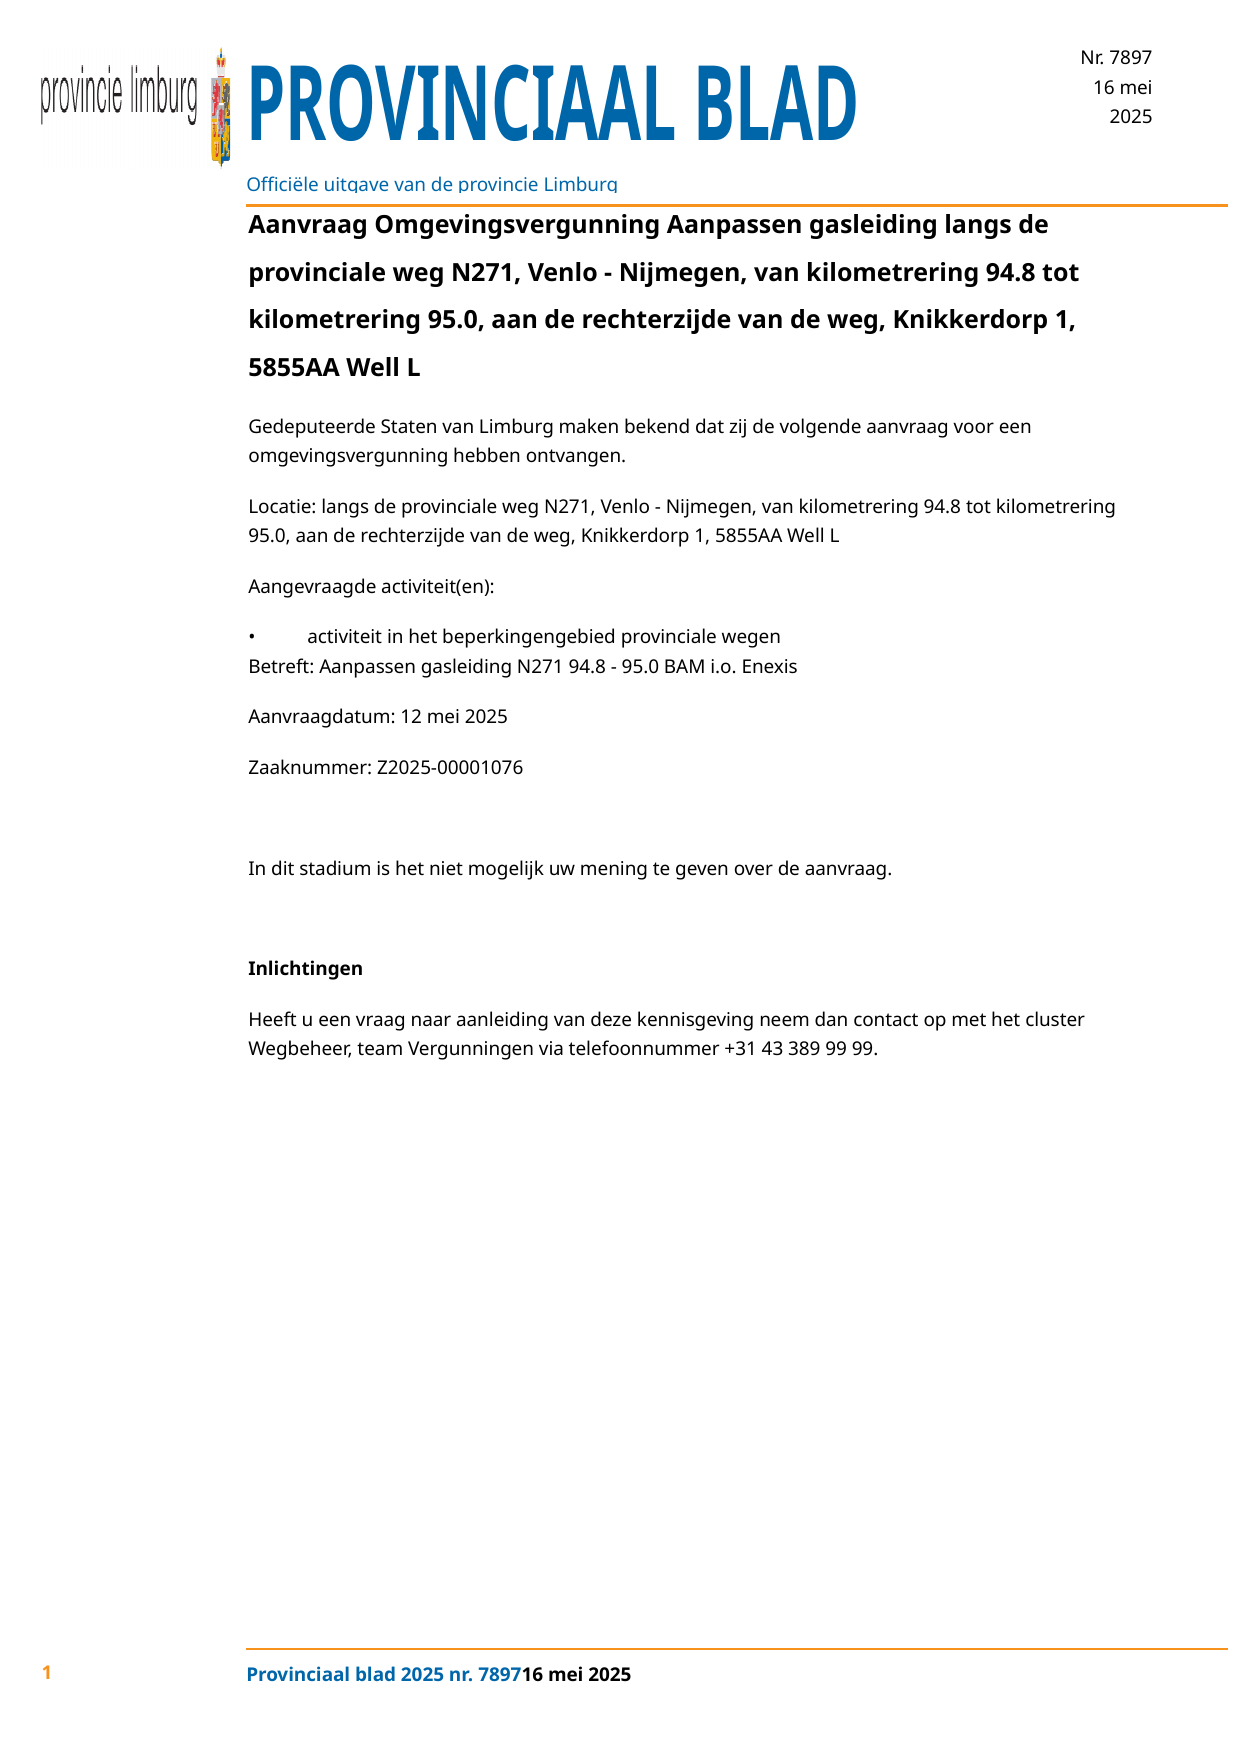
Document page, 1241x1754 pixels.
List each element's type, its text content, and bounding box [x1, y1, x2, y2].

text Locatie: langs de provinciale weg N271, Venlo - Nijmegen, van kilometrering 94.8 tot kilometrering 95.0, aan de rechterzijde van de weg, Knikkerdorp 1, 5855AA Well L [248, 493, 1152, 548]
text In dit stadium is het niet mogelijk uw mening te geven over de aanvraag. [248, 855, 1152, 881]
text Gedeputeerde Staten van Limburg maken bekend dat zij de volgende aanvraag voor een omgevingsvergunning hebben ontvangen. [248, 413, 1152, 468]
text Heeft u een vraag naar aanleiding van deze kennisgeving neem dan contact op met het cluster Wegbeheer, team Vergunningen via telefoonnummer +31 43 389 99 99. [248, 1006, 1152, 1061]
picture [41, 47, 231, 172]
text Aanvraag Omgevingsvergunning Aanpassen gasleiding langs de provinciale weg N271, Venlo - Nijmegen, van kilometrering 94.8 tot kilometrering 95.0, aan de rechterzijde van de weg, Knikkerdorp 1, 5855AA Well L [248, 207, 1152, 384]
text Aanvraagdatum: 12 mei 2025 [248, 703, 1152, 729]
text Aangevraagde activiteit(en): [248, 573, 1152, 599]
text Zaaknummer: Z2025-00001076 [248, 754, 1152, 780]
list activiteit in het beperkingengebied provinciale wegen [248, 623, 1152, 649]
text Inlichtingen [248, 956, 1152, 981]
text Betreft: Aanpassen gasleiding N271 94.8 - 95.0 BAM i.o. Enexis [248, 653, 1152, 679]
